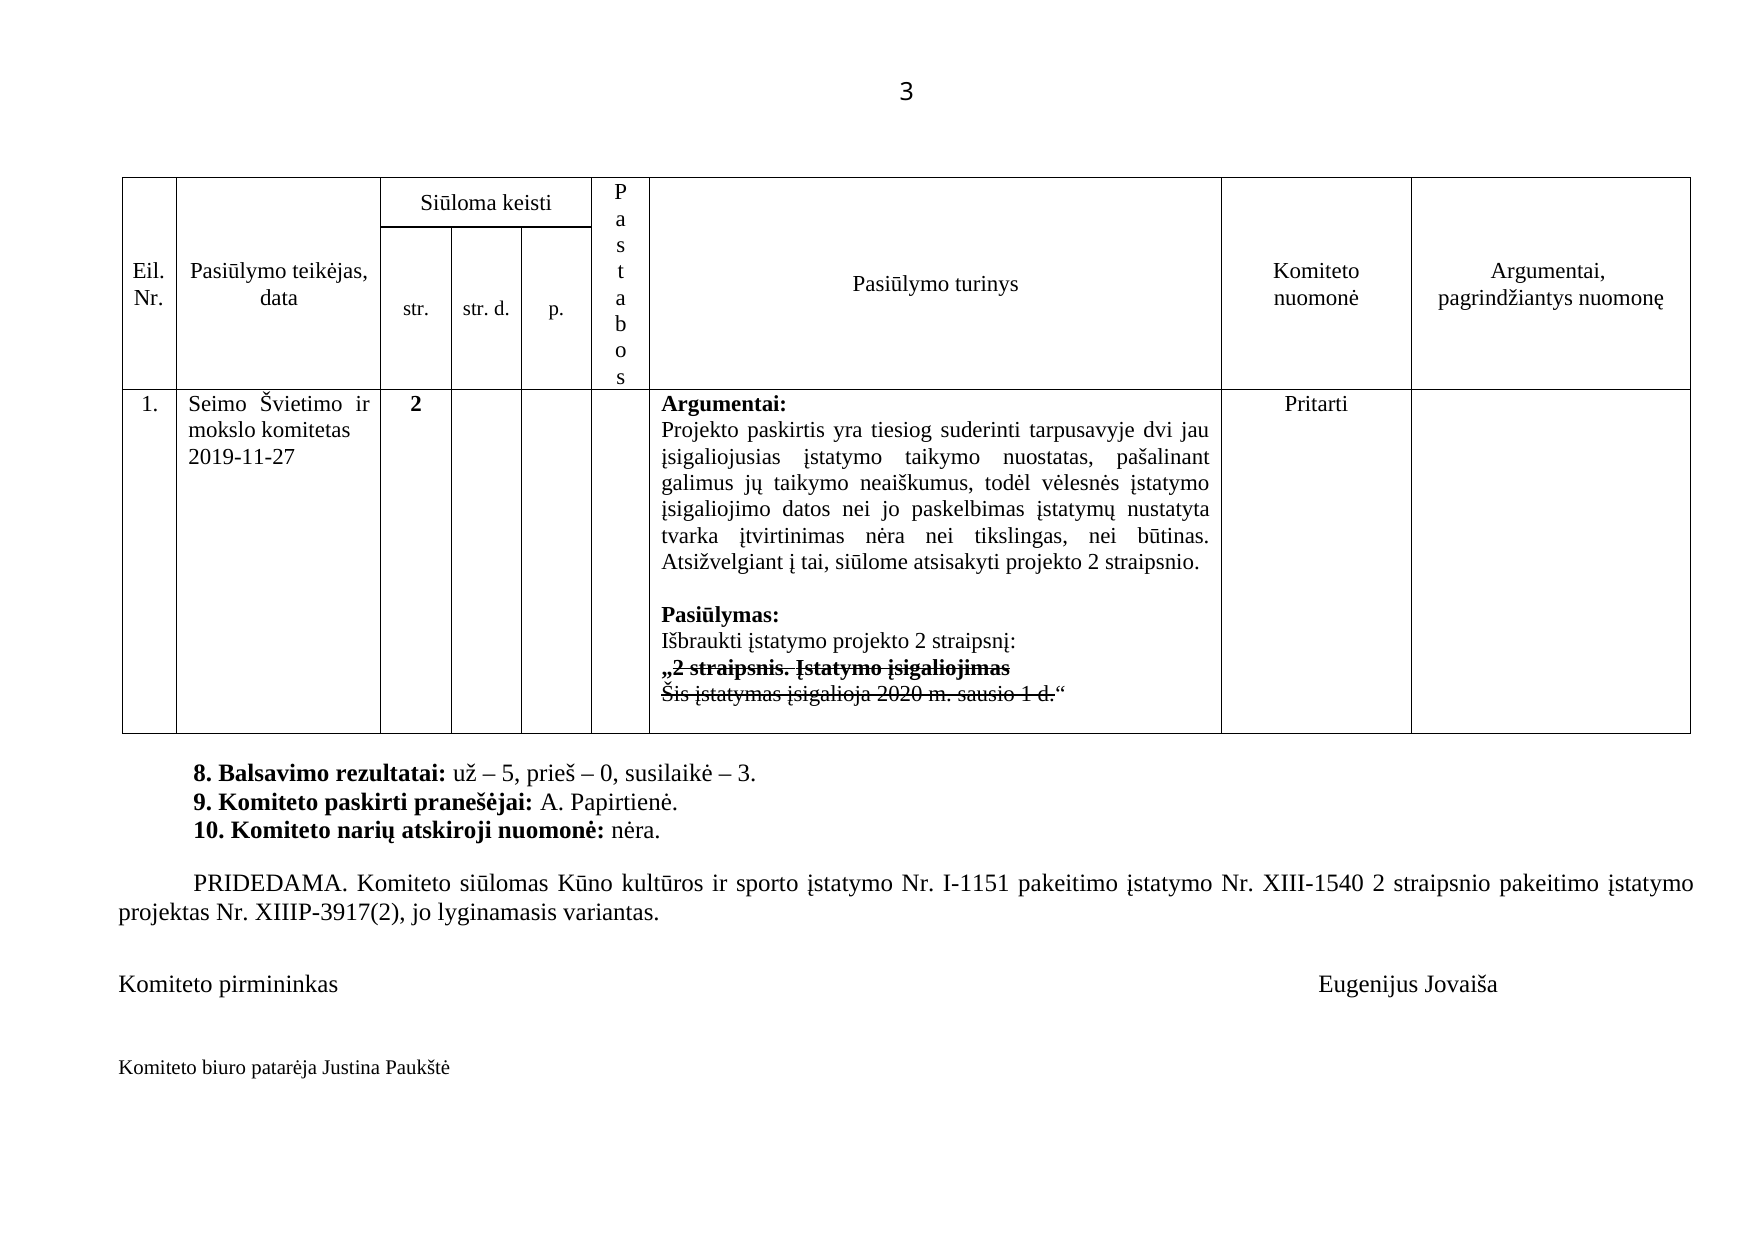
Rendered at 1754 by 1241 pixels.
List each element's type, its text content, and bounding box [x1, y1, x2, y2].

table_cell str. d. [452, 228, 521, 389]
table_cell str. [381, 228, 451, 389]
table_header Siūloma keisti [381, 178, 591, 226]
table_cell [592, 390, 649, 733]
table_cell 1. [123, 390, 176, 733]
table_header Pasiūlymo turinys [650, 178, 1221, 389]
text Komiteto pirmininkas (Parašas) Eugenijus Jovaiša [118, 969, 1695, 997]
table_cell [522, 390, 591, 733]
text Komiteto biuro patarėja Justina Paukštė [118, 1055, 1695, 1079]
table_cell p. [522, 228, 591, 389]
text 9. Komiteto paskirti pranešėjai: A. Papirtienė. [118, 787, 1695, 815]
table_cell [1412, 390, 1690, 733]
text PRIDEDAMA. Komiteto siūlomas Kūno kultūros ir sporto įstatymo Nr. I-1151 pakeitimo įstatymo Nr. XIII-1540 2 straipsnio pakeitimo įstatymo projektas Nr. XIIIP-3917(2), jo lyginamasis variantas. [118, 868, 1695, 926]
text 8. Balsavimo rezultatai: už – 5, prieš – 0, susilaikė – 3. [118, 758, 1695, 787]
table_cell Pritarti [1222, 390, 1411, 733]
table_cell Argumentai: Projekto paskirtis yra tiesiog suderinti tarpusavyje dvi jau įsigaliojusias įstatymo taikymo nuostatas, pašalinant galimus jų taikymo neaiškumus, todėl vėlesnės įstatymo įsigaliojimo datos nei jo paskelbimas įstatymų nustatyta tvarka įtvirtinimas nėra nei tikslingas, nei būtinas. Atsižvelgiant į tai, siūlome atsisakyti projekto 2 straipsnio. Pasiūlymas: Išbraukti įstatymo projekto 2 straipsnį: „2 straipsnis. Įstatymo įsigaliojimas Šis įstatymas įsigalioja 2020 m. sausio 1 d.“ [650, 390, 1221, 733]
table_header Pasiūlymo teikėjas, data [177, 178, 380, 389]
text 10. Komiteto narių atskiroji nuomonė: nėra. [118, 815, 1695, 844]
table_header Komiteto nuomonė [1222, 178, 1411, 389]
table_header Eil. Nr. [123, 178, 176, 389]
table_header Argumentai, pagrindžiantys nuomonę [1412, 178, 1690, 389]
table_cell 2 [381, 390, 451, 733]
table_cell [452, 390, 521, 733]
table_cell Seimo Švietimo ir mokslo komitetas 2019-11-27 [177, 390, 380, 733]
table_header Pastabos [592, 178, 649, 389]
